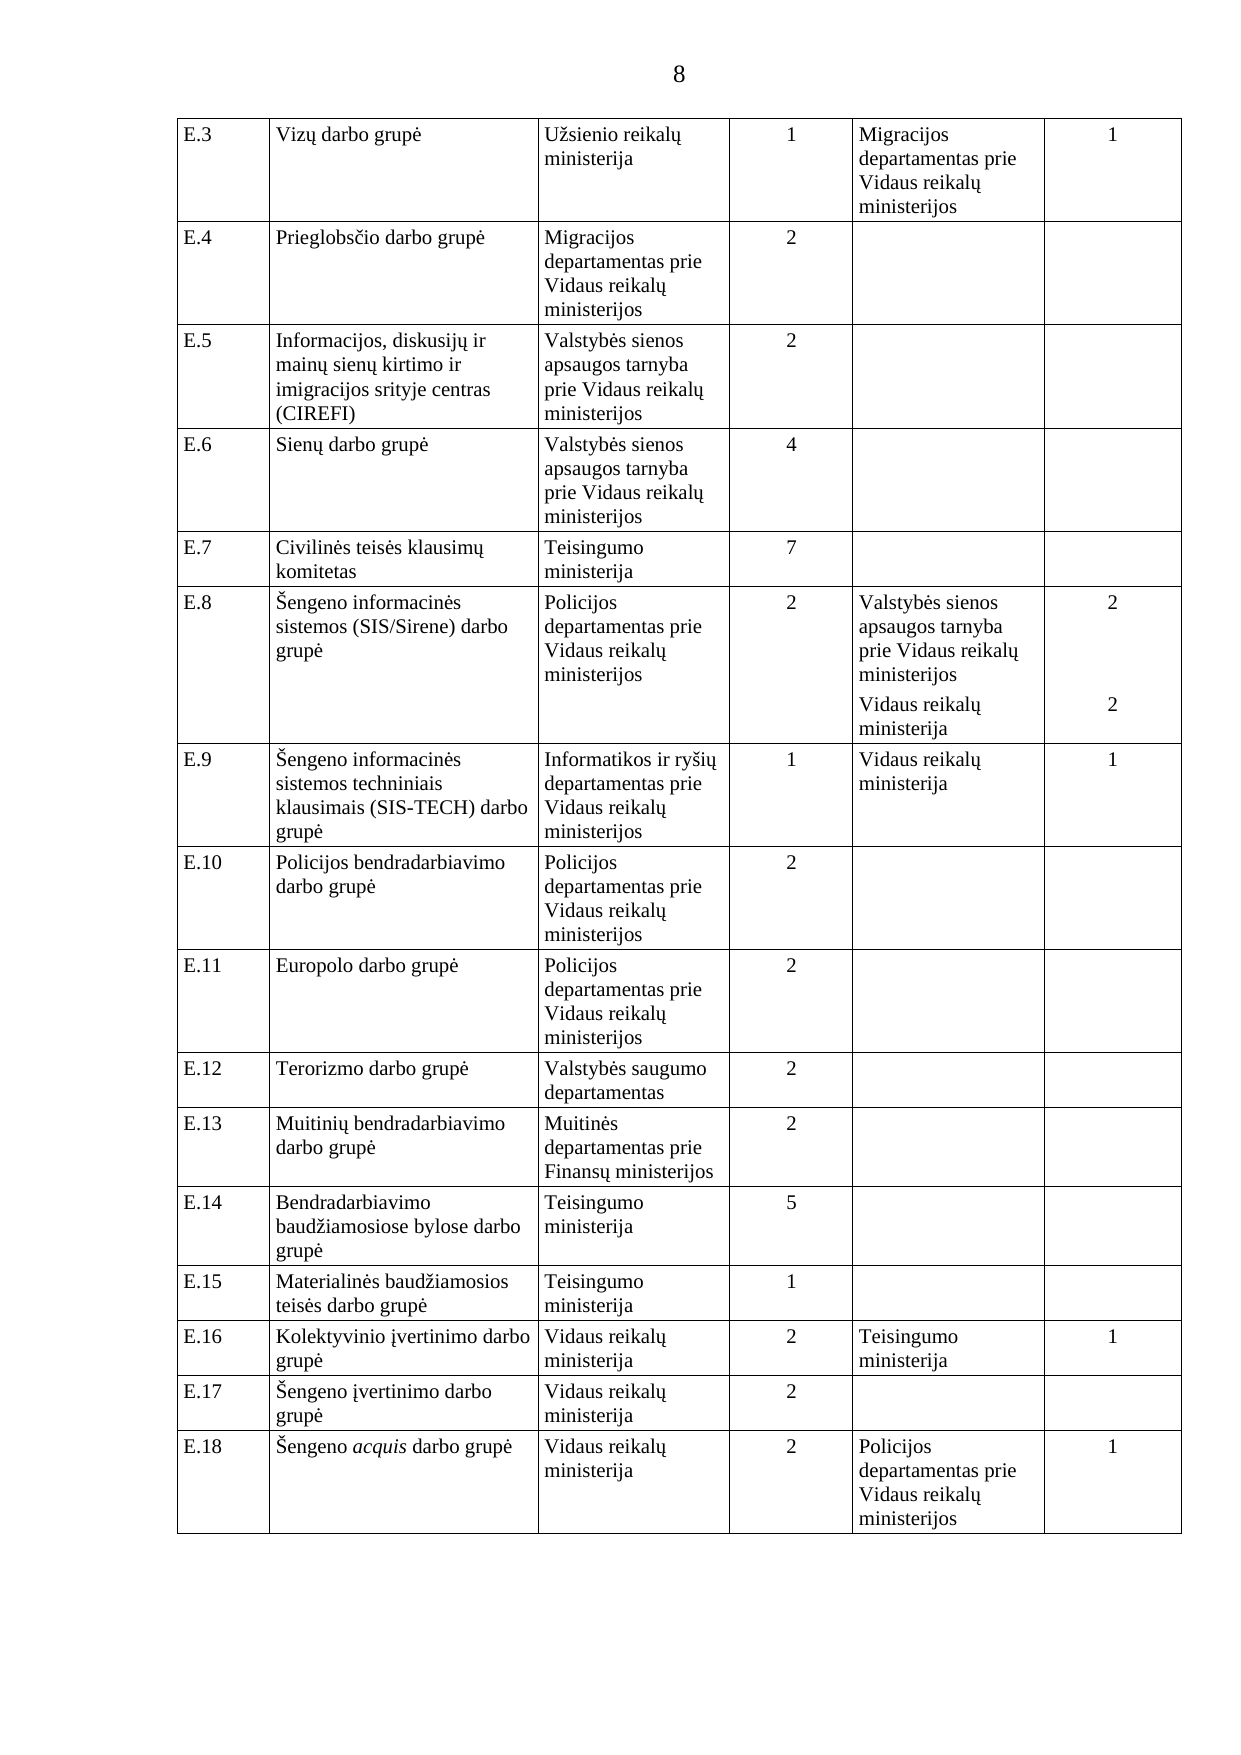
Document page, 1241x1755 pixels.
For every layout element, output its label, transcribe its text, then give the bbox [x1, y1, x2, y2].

table_cell Europolo darbo grupė [270, 950, 538, 1052]
table_cell 5 [730, 1187, 852, 1265]
table_cell Šengeno informacinės sistemos techniniais klausimais (SIS-TECH) darbo grupė [270, 744, 538, 846]
table_cell [178, 689, 269, 743]
table_cell E.3 [178, 119, 269, 221]
table_cell 1 [730, 119, 852, 221]
table_cell Teisingumo ministerija [539, 1266, 729, 1320]
table_cell Civilinės teisės klausimų komitetas [270, 532, 538, 586]
table_cell 2 [730, 1431, 852, 1533]
table_cell E.18 [178, 1431, 269, 1533]
table_cell Valstybės sienos apsaugos tarnyba prie Vidaus reikalų ministerijos [539, 429, 729, 531]
table_cell Migracijos departamentas prie Vidaus reikalų ministerijos [853, 119, 1044, 221]
table_cell 2 [1045, 587, 1181, 689]
table_cell E.14 [178, 1187, 269, 1265]
table_cell 2 [730, 325, 852, 427]
table_cell 1 [730, 744, 852, 846]
table_cell Migracijos departamentas prie Vidaus reikalų ministerijos [539, 222, 729, 324]
table_cell 2 [1045, 689, 1181, 743]
table_cell 2 [730, 1053, 852, 1107]
table_cell Policijos departamentas prie Vidaus reikalų ministerijos [853, 1431, 1044, 1533]
table_cell [270, 689, 538, 743]
table_cell Šengeno informacinės sistemos (SIS/Sirene) darbo grupė [270, 587, 538, 689]
table_cell E.17 [178, 1376, 269, 1430]
table_cell [853, 1053, 1044, 1107]
table_cell [853, 532, 1044, 586]
table_cell E.7 [178, 532, 269, 586]
table_cell [1045, 1266, 1181, 1320]
table_cell 1 [1045, 119, 1181, 221]
table_cell 1 [730, 1266, 852, 1320]
table_cell E.10 [178, 847, 269, 949]
table_cell E.16 [178, 1321, 269, 1375]
table_cell Terorizmo darbo grupė [270, 1053, 538, 1107]
table_cell [1045, 950, 1181, 1052]
table_cell [1045, 1053, 1181, 1107]
table_cell Materialinės baudžiamosios teisės darbo grupė [270, 1266, 538, 1320]
table_cell E.11 [178, 950, 269, 1052]
table_cell Vidaus reikalų ministerija [539, 1431, 729, 1533]
table_cell Informacijos, diskusijų ir mainų sienų kirtimo ir imigracijos srityje centras (CIREFI) [270, 325, 538, 427]
table_cell Policijos departamentas prie Vidaus reikalų ministerijos [539, 587, 729, 689]
table_cell E.4 [178, 222, 269, 324]
table_cell Policijos departamentas prie Vidaus reikalų ministerijos [539, 847, 729, 949]
table_cell E.8 [178, 587, 269, 689]
table_cell 2 [730, 1321, 852, 1375]
table_cell 2 [730, 222, 852, 324]
table_cell Vidaus reikalų ministerija [853, 744, 1044, 846]
table_cell 2 [730, 847, 852, 949]
table_cell Muitinių bendradarbiavimo darbo grupė [270, 1108, 538, 1186]
table_cell Teisingumo ministerija [853, 1321, 1044, 1375]
table_cell [853, 429, 1044, 531]
table_cell [1045, 325, 1181, 427]
table_cell Teisingumo ministerija [539, 1187, 729, 1265]
table_cell Užsienio reikalų ministerija [539, 119, 729, 221]
table_cell [853, 1187, 1044, 1265]
table_cell 1 [1045, 1431, 1181, 1533]
table_cell [1045, 429, 1181, 531]
table_cell Vidaus reikalų ministerija [539, 1376, 729, 1430]
table_cell Šengeno įvertinimo darbo grupė [270, 1376, 538, 1430]
table_cell 2 [730, 950, 852, 1052]
table_cell Prieglobsčio darbo grupė [270, 222, 538, 324]
table_cell [1045, 222, 1181, 324]
table_cell [853, 222, 1044, 324]
table_cell [1045, 532, 1181, 586]
table_cell 2 [730, 1108, 852, 1186]
table_cell [853, 950, 1044, 1052]
table_cell 1 [1045, 744, 1181, 846]
table_cell Vidaus reikalų ministerija [853, 689, 1044, 743]
table_cell Policijos bendradarbiavimo darbo grupė [270, 847, 538, 949]
table_cell [1045, 847, 1181, 949]
table_cell 2 [730, 587, 852, 689]
table_cell [1045, 1187, 1181, 1265]
table_cell E.9 [178, 744, 269, 846]
table_cell [853, 1266, 1044, 1320]
table_cell E.5 [178, 325, 269, 427]
table_cell Valstybės sienos apsaugos tarnyba prie Vidaus reikalų ministerijos [539, 325, 729, 427]
table_cell [1045, 1376, 1181, 1430]
table_cell Bendradarbiavimo baudžiamosiose bylose darbo grupė [270, 1187, 538, 1265]
table_cell Sienų darbo grupė [270, 429, 538, 531]
table_cell E.13 [178, 1108, 269, 1186]
table_cell Muitinės departamentas prie Finansų ministerijos [539, 1108, 729, 1186]
table_cell [853, 1376, 1044, 1430]
table_cell Kolektyvinio įvertinimo darbo grupė [270, 1321, 538, 1375]
table_cell E.6 [178, 429, 269, 531]
table_cell Policijos departamentas prie Vidaus reikalų ministerijos [539, 950, 729, 1052]
table_cell [853, 847, 1044, 949]
table_cell Vidaus reikalų ministerija [539, 1321, 729, 1375]
table_cell [853, 1108, 1044, 1186]
table_cell Valstybės sienos apsaugos tarnyba prie Vidaus reikalų ministerijos [853, 587, 1044, 689]
table_cell [1045, 1108, 1181, 1186]
table_cell 2 [730, 1376, 852, 1430]
table_cell 4 [730, 429, 852, 531]
table_cell [730, 689, 852, 743]
table_cell Teisingumo ministerija [539, 532, 729, 586]
table_cell Informatikos ir ryšių departamentas prie Vidaus reikalų ministerijos [539, 744, 729, 846]
table_cell Šengeno acquis darbo grupė [270, 1431, 538, 1533]
table_cell Valstybės saugumo departamentas [539, 1053, 729, 1107]
table_cell 7 [730, 532, 852, 586]
table_cell E.15 [178, 1266, 269, 1320]
table_cell [539, 689, 729, 743]
table_cell Vizų darbo grupė [270, 119, 538, 221]
table_cell E.12 [178, 1053, 269, 1107]
table_cell 1 [1045, 1321, 1181, 1375]
table_cell [853, 325, 1044, 427]
